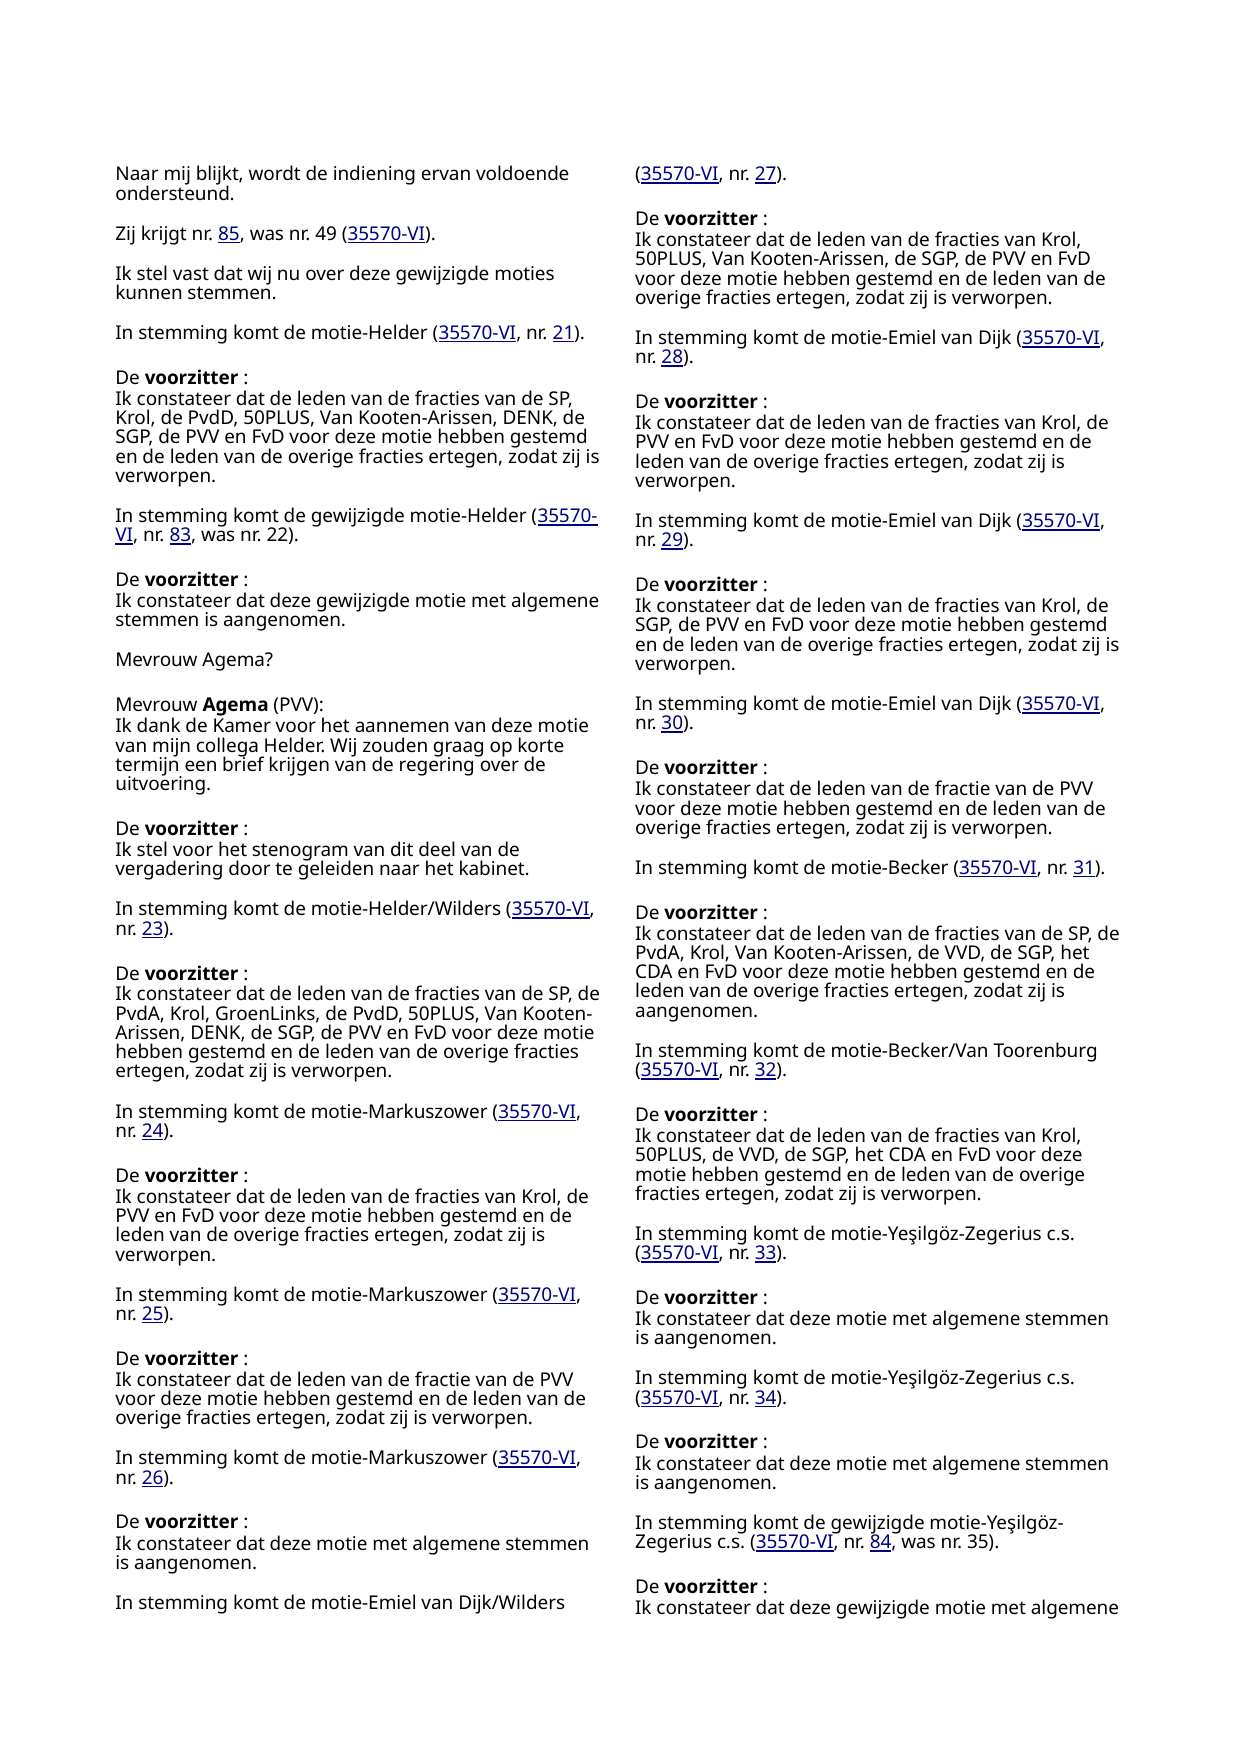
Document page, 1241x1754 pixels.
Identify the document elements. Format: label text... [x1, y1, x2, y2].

text Ik constateer dat de leden van de fracties van Krol, 50PLUS, de VVD, de SGP, het CDA en FvD voor deze motie hebben gestemd en de leden van de overige fracties ertegen, zodat zij is verworpen. [635, 1127, 1125, 1204]
text Ik constateer dat de leden van de fracties van de SP, de PvdA, Krol, Van Kooten-Arissen, de VVD, de SGP, het CDA en FvD voor deze motie hebben gestemd en de leden van de overige fracties ertegen, zodat zij is aangenomen. [635, 925, 1125, 1021]
text Ik constateer dat de leden van de fracties van Krol, de PVV en FvD voor deze motie hebben gestemd en de leden van de overige fracties ertegen, zodat zij is verworpen. [635, 414, 1125, 491]
text Naar mij blijkt, wordt de indiening ervan voldoende ondersteund. [115, 165, 605, 204]
text De voorzitter : [635, 1573, 1125, 1599]
text In stemming komt de gewijzigde motie-Yeşilgöz-Zegerius c.s. (35570-VI, nr. 84, was nr. 35). [635, 1514, 1125, 1552]
text De voorzitter : [635, 1429, 1125, 1454]
text De voorzitter : [635, 388, 1125, 414]
text De voorzitter : [635, 205, 1125, 231]
text In stemming komt de motie-Markuszower (35570-VI, nr. 26). [115, 1449, 605, 1488]
text In stemming komt de motie-Emiel van Dijk/Wilders [115, 1594, 605, 1613]
text Ik constateer dat de leden van de fracties van Krol, 50PLUS, Van Kooten-Arissen, de SGP, de PVV en FvD voor deze motie hebben gestemd en de leden van de overige fracties ertegen, zodat zij is verworpen. [635, 231, 1125, 308]
text Ik constateer dat deze gewijzigde motie met algemene [635, 1599, 1125, 1618]
text In stemming komt de motie-Markuszower (35570-VI, nr. 25). [115, 1286, 605, 1324]
text De voorzitter : [635, 1284, 1125, 1310]
text De voorzitter : [115, 1509, 605, 1534]
text Ik constateer dat de leden van de fracties van Krol, de SGP, de PVV en FvD voor deze motie hebben gestemd en de leden van de overige fracties ertegen, zodat zij is verworpen. [635, 597, 1125, 674]
text De voorzitter : [635, 899, 1125, 925]
text Zij krijgt nr. 85, was nr. 49 (35570-VI). [115, 224, 605, 244]
text De voorzitter : [635, 1101, 1125, 1127]
text De voorzitter : [115, 815, 605, 841]
text Ik constateer dat deze gewijzigde motie met algemene stemmen is aangenomen. [115, 592, 605, 631]
text Ik constateer dat de leden van de fractie van de PVV voor deze motie hebben gestemd en de leden van de overige fracties ertegen, zodat zij is verworpen. [635, 780, 1125, 838]
text In stemming komt de gewijzigde motie-Helder (35570-VI, nr. 83, was nr. 22). [115, 507, 605, 546]
text Mevrouw Agema (PVV): [115, 692, 605, 717]
text De voorzitter : [115, 364, 605, 390]
text In stemming komt de motie-Yeşilgöz-Zegerius c.s. (35570-VI, nr. 34). [635, 1369, 1125, 1408]
text In stemming komt de motie-Helder/Wilders (35570-VI, nr. 23). [115, 900, 605, 939]
text In stemming komt de motie-Emiel van Dijk (35570-VI, nr. 29). [635, 512, 1125, 551]
text (35570-VI, nr. 27). [635, 165, 1125, 184]
text In stemming komt de motie-Becker (35570-VI, nr. 31). [635, 859, 1125, 878]
text In stemming komt de motie-Helder (35570-VI, nr. 21). [115, 324, 605, 343]
text Ik stel voor het stenogram van dit deel van de vergadering door te geleiden naar het kabinet. [115, 841, 605, 879]
text In stemming komt de motie-Emiel van Dijk (35570-VI, nr. 30). [635, 695, 1125, 734]
text De voorzitter : [115, 960, 605, 985]
text Ik dank de Kamer voor het aannemen van deze motie van mijn collega Helder. Wij zouden graag op korte termijn een brief krijgen van de regering over de uitvoering. [115, 717, 605, 794]
text De voorzitter : [115, 1345, 605, 1371]
text In stemming komt de motie-Emiel van Dijk (35570-VI, nr. 28). [635, 329, 1125, 368]
text Ik stel vast dat wij nu over deze gewijzigde moties kunnen stemmen. [115, 264, 605, 303]
text De voorzitter : [635, 571, 1125, 597]
text Ik constateer dat de leden van de fracties van de SP, de PvdA, Krol, GroenLinks, de PvdD, 50PLUS, Van Kooten-Arissen, DENK, de SGP, de PVV en FvD voor deze motie hebben gestemd en de leden van de overige fracties ertegen, zodat zij is verworpen. [115, 985, 605, 1082]
text Ik constateer dat deze motie met algemene stemmen is aangenomen. [635, 1310, 1125, 1348]
text Ik constateer dat deze motie met algemene stemmen is aangenomen. [115, 1534, 605, 1573]
text Ik constateer dat de leden van de fracties van Krol, de PVV en FvD voor deze motie hebben gestemd en de leden van de overige fracties ertegen, zodat zij is verworpen. [115, 1188, 605, 1265]
text Ik constateer dat de leden van de fractie van de PVV voor deze motie hebben gestemd en de leden van de overige fracties ertegen, zodat zij is verworpen. [115, 1371, 605, 1428]
text Mevrouw Agema? [115, 651, 605, 671]
text In stemming komt de motie-Markuszower (35570-VI, nr. 24). [115, 1103, 605, 1141]
text De voorzitter : [115, 1162, 605, 1188]
text Ik constateer dat deze motie met algemene stemmen is aangenomen. [635, 1454, 1125, 1493]
text In stemming komt de motie-Yeşilgöz-Zegerius c.s. (35570-VI, nr. 33). [635, 1225, 1125, 1263]
text De voorzitter : [635, 754, 1125, 780]
text In stemming komt de motie-Becker/Van Toorenburg (35570-VI, nr. 32). [635, 1042, 1125, 1080]
text Ik constateer dat de leden van de fracties van de SP, Krol, de PvdD, 50PLUS, Van Kooten-Arissen, DENK, de SGP, de PVV en FvD voor deze motie hebben gestemd en de leden van de overige fracties ertegen, zodat zij is verworpen. [115, 390, 605, 486]
text De voorzitter : [115, 566, 605, 592]
